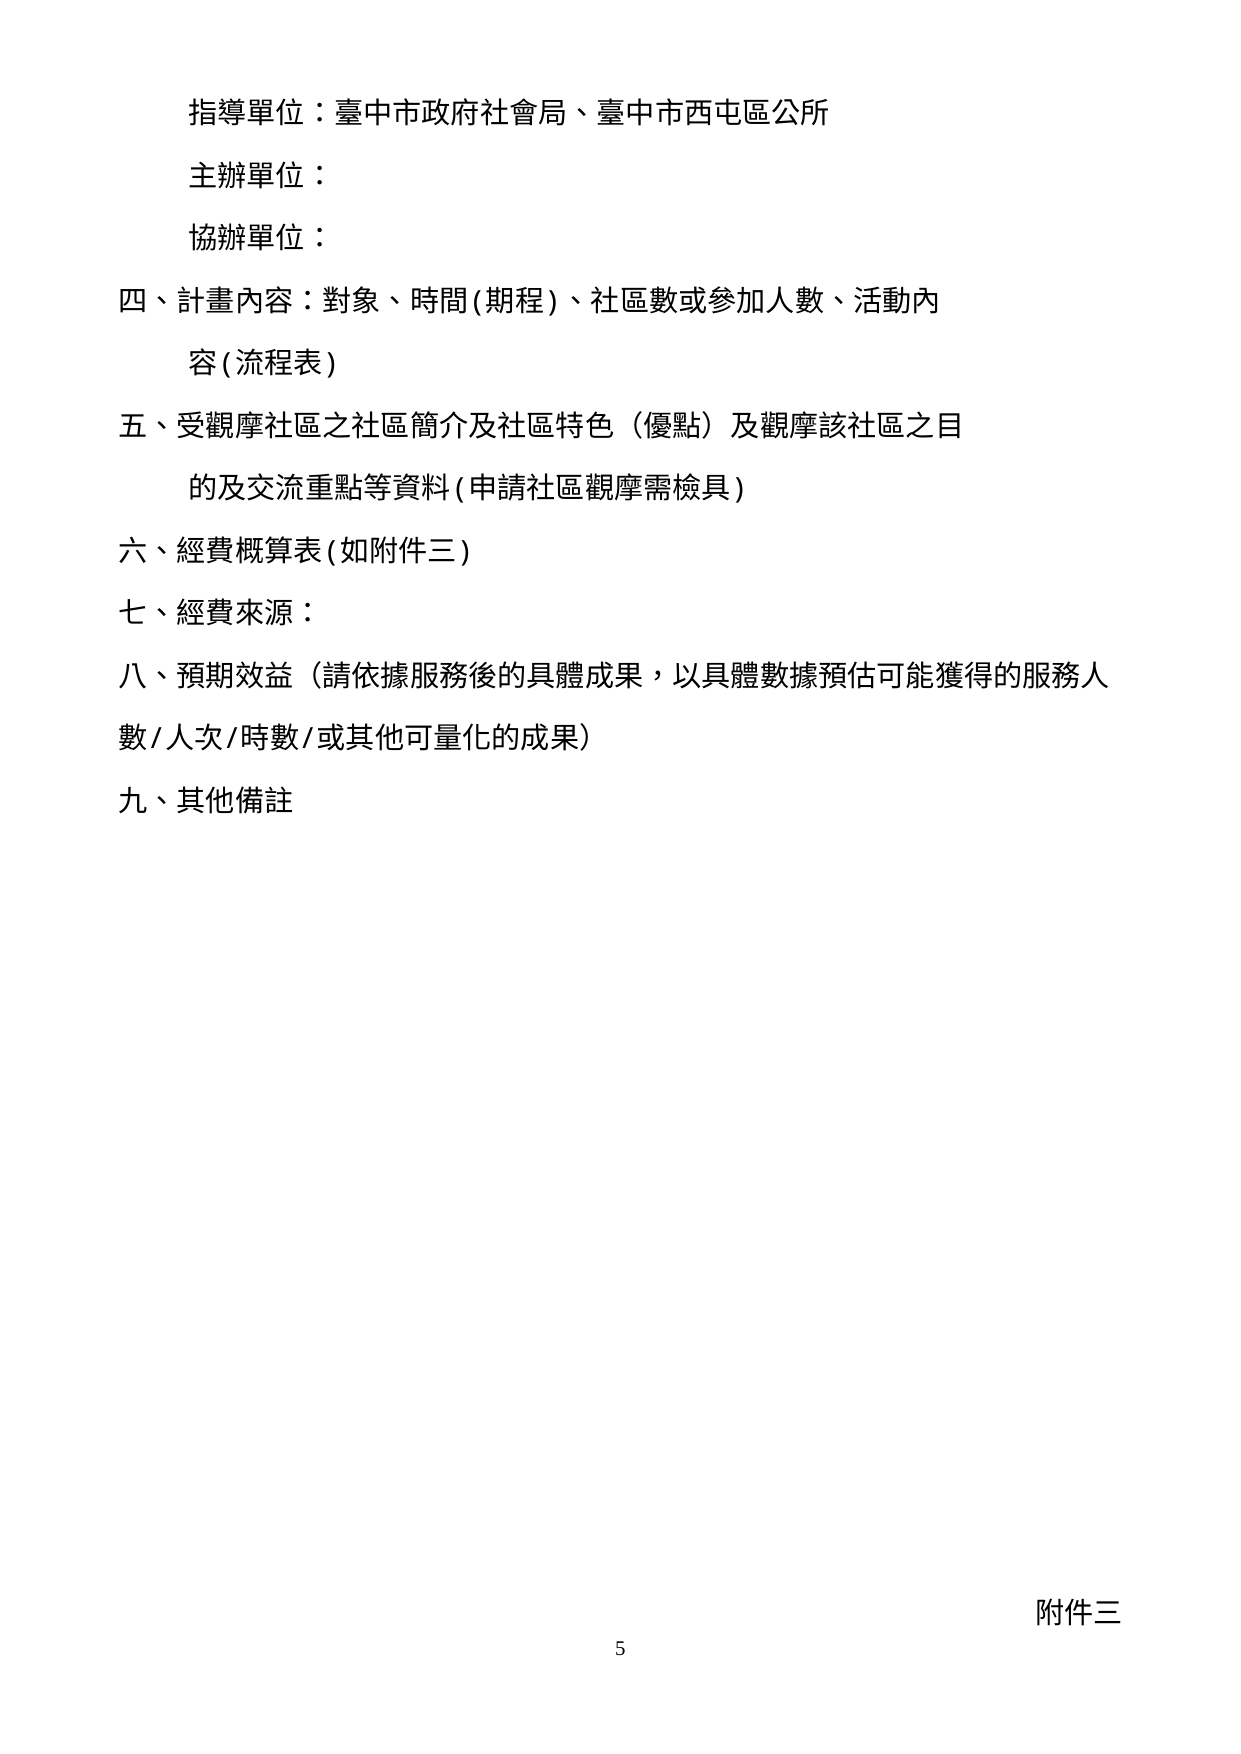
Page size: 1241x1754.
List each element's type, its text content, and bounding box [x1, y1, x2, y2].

text 附件三 [118, 1569, 1122, 1632]
text 容(流程表) [118, 319, 1122, 382]
text 四、計畫內容：對象、時間(期程)、社區數或參加人數、活動內 [118, 257, 1122, 319]
text 主辦單位： [118, 132, 1122, 194]
text 九、其他備註 [118, 757, 1122, 819]
text 六、經費概算表(如附件三) [118, 507, 1122, 569]
text 七、經費來源： [118, 569, 1122, 632]
text 的及交流重點等資料(申請社區觀摩需檢具) [118, 444, 1122, 507]
text 八、預期效益（請依據服務後的具體成果，以具體數據預估可能獲得的服務人數/人次/時數/或其他可量化的成果） [118, 632, 1122, 757]
text 五、受觀摩社區之社區簡介及社區特色（優點）及觀摩該社區之目 [118, 382, 1122, 444]
text 指導單位：臺中市政府社會局、臺中市西屯區公所 [118, 69, 1122, 132]
text 協辦單位： [118, 194, 1122, 257]
